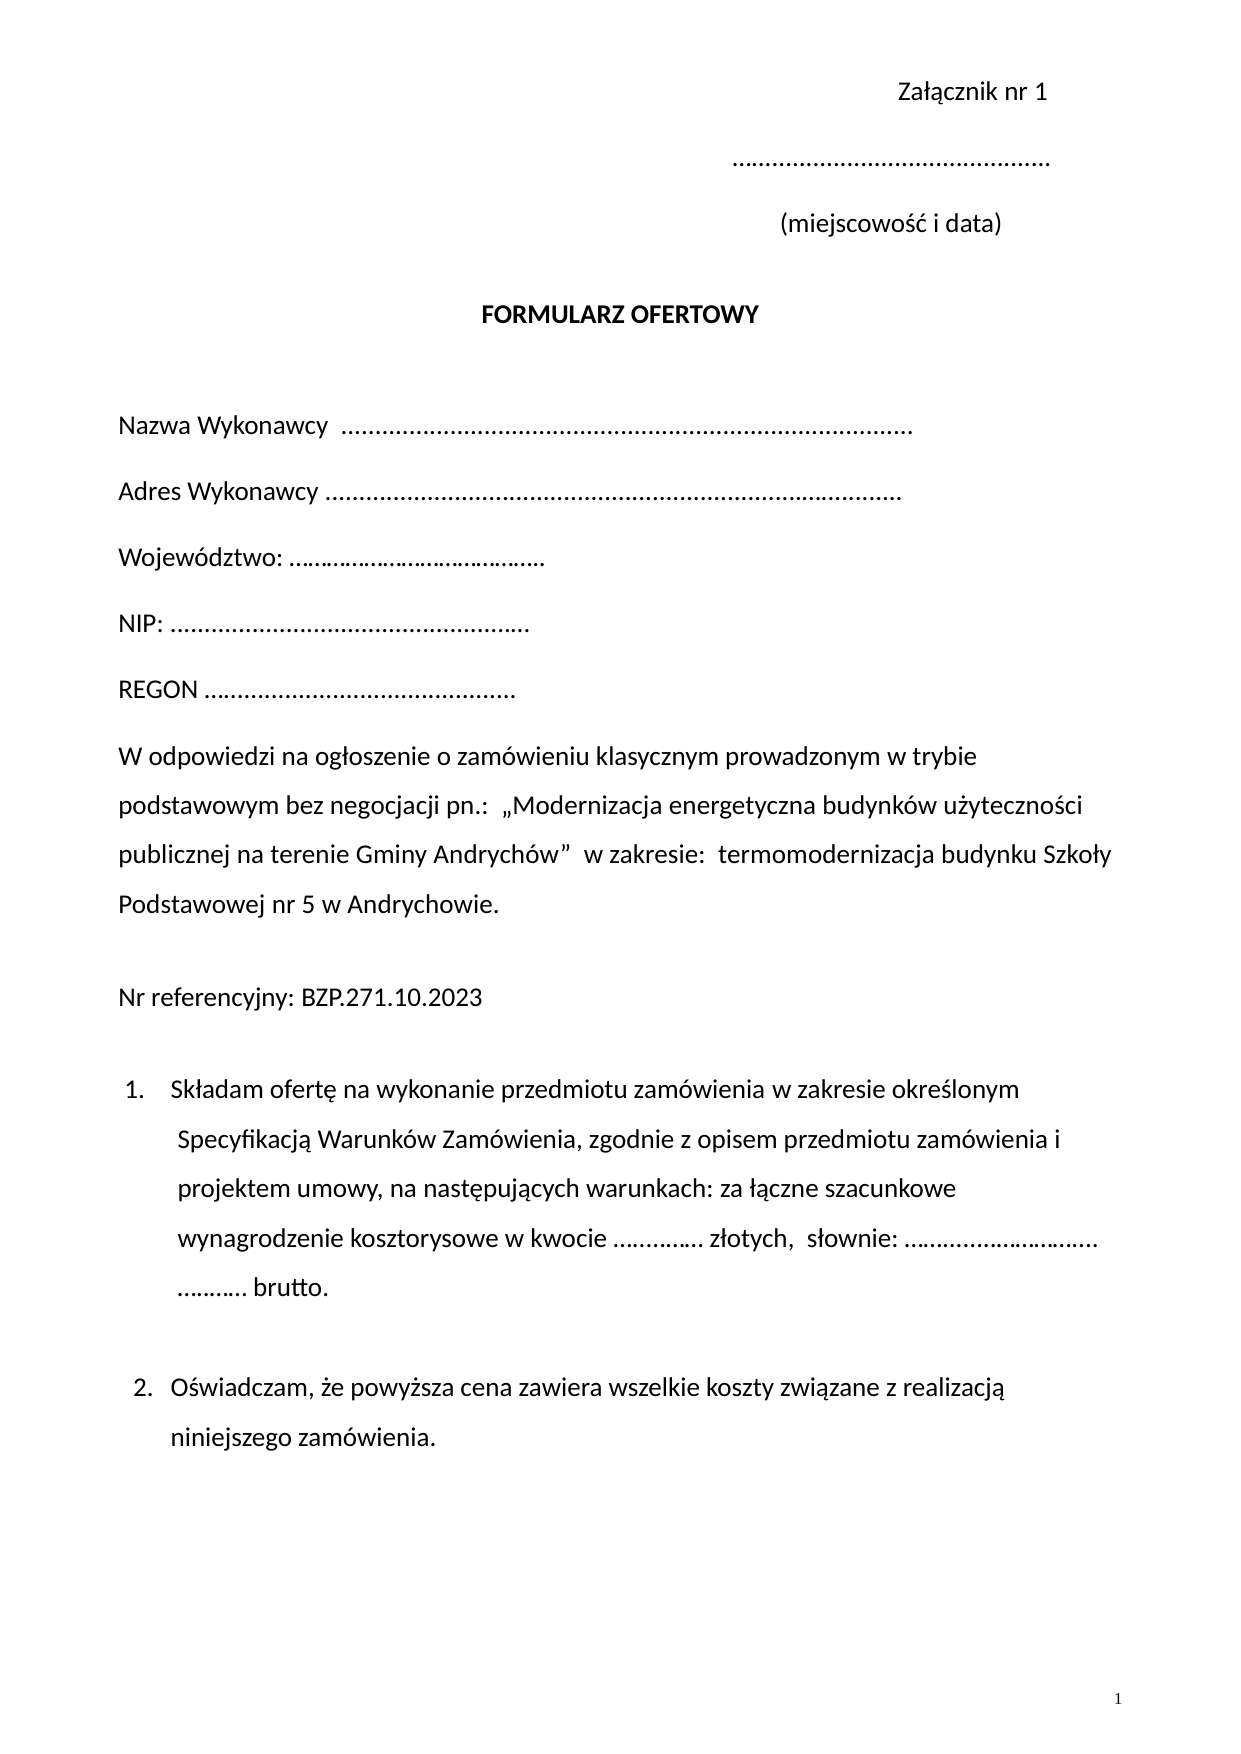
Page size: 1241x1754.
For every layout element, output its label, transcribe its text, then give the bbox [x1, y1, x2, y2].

text Nr referencyjny: BZP.271.10.2023 [118, 980, 1122, 1013]
text Województwo: ………………………………….. [118, 541, 1122, 574]
title FORMULARZ OFERTOWY [118, 297, 1122, 330]
text Nazwa Wykonawcy .................................................................................... [118, 408, 1122, 442]
text …............................................ [732, 140, 1122, 173]
list Składam ofertę na wykonanie przedmiotu zamówienia w zakresie określonym Specyfikacją Warunków Zamówienia, zgodnie z opisem przedmiotu zamówienia i projektem umowy, na następujących warunkach: za łączne szacunkowe wynagrodzenie kosztorysowe w kwocie ….....…… złotych, słownie: ……........…………....…..…… brutto. [124, 1072, 1122, 1303]
text NIP: ..................................................… [118, 607, 1122, 640]
text (miejscowość i data) [779, 206, 1122, 239]
text Adres Wykonawcy ......................................................................…............ [118, 474, 1122, 508]
text Załącznik nr 1 [118, 74, 1122, 107]
list Oświadczam, że powyższa cena zawiera wszelkie koszty związane z realizacją niniejszego zamówienia. [133, 1371, 1122, 1453]
text W odpowiedzi na ogłoszenie o zamówieniu klasycznym prowadzonym w trybie podstawowym bez negocjacji pn.: „Modernizacja energetyczna budynków użyteczności publicznej na terenie Gminy Andrychów” w zakresie: termomodernizacja budynku Szkoły Podstawowej nr 5 w Andrychowie. [118, 739, 1122, 920]
text REGON …........................................... [118, 673, 1122, 706]
